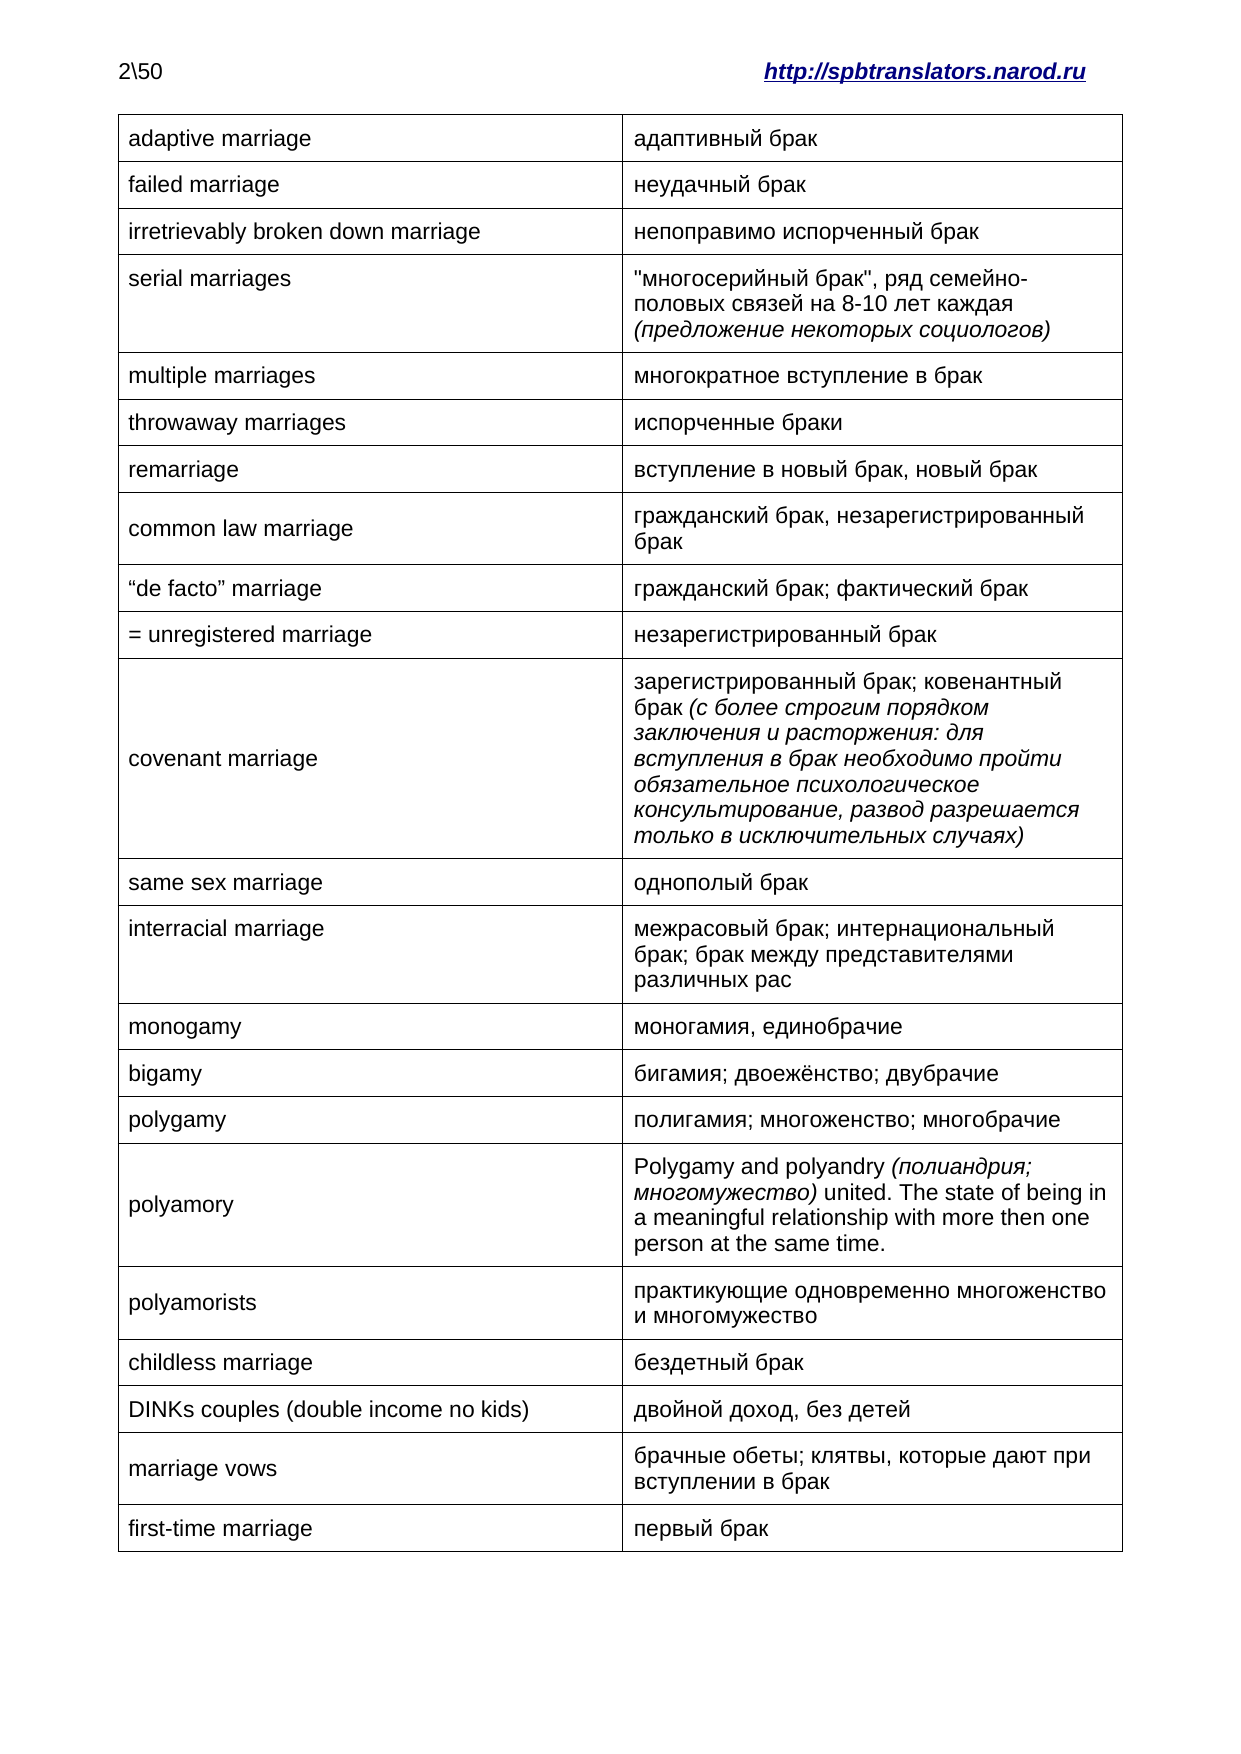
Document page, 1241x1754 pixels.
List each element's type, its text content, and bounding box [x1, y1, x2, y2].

table_cell multiple marriages [119, 353, 622, 399]
table_cell adaptive marriage [119, 115, 622, 161]
table_cell первый брак [623, 1505, 1122, 1551]
table_cell "многосерийный брак", ряд семейно-половых связей на 8-10 лет каждая (предложение некоторых социологов) [623, 255, 1122, 352]
table_cell remarriage [119, 446, 622, 492]
table_cell common law marriage [119, 493, 622, 564]
table_cell covenant marriage [119, 659, 622, 858]
table_cell однополый брак [623, 859, 1122, 905]
table_cell зарегистрированный брак; ковенантный брак (с более строгим порядком заключения и расторжения: для вступления в брак необходимо пройти обязательное психологическое консультирование, развод разрешается только в исключительных случаях) [623, 659, 1122, 858]
table_cell “de facto” marriage [119, 565, 622, 611]
table_cell DINKs couples (double income no kids) [119, 1386, 622, 1432]
table_cell моногамия, единобрачие [623, 1004, 1122, 1049]
table_cell Polygamy and polyandry (полиандрия; многомужество) united. The state of being in a meaningful relationship with more then one person at the same time. [623, 1144, 1122, 1266]
table_cell двойной доход, без детей [623, 1386, 1122, 1432]
table_cell same sex marriage [119, 859, 622, 905]
table_cell interracial marriage [119, 906, 622, 1003]
table_cell испорченные браки [623, 400, 1122, 445]
table_cell бездетный брак [623, 1340, 1122, 1385]
table_cell polyamorists [119, 1267, 622, 1338]
table_cell межрасовый брак; интернациональный брак; брак между представителями различных рас [623, 906, 1122, 1003]
table_cell гражданский брак, незарегистрированный брак [623, 493, 1122, 564]
table_cell irretrievably broken down marriage [119, 209, 622, 254]
table_cell failed marriage [119, 162, 622, 207]
table_cell незарегистрированный брак [623, 612, 1122, 658]
table_cell marriage vows [119, 1433, 622, 1504]
table_cell throwaway marriages [119, 400, 622, 445]
table_cell гражданский брак; фактический брак [623, 565, 1122, 611]
table_cell брачные обеты; клятвы, которые дают при вступлении в брак [623, 1433, 1122, 1504]
table_cell monogamy [119, 1004, 622, 1049]
table_cell адаптивный брак [623, 115, 1122, 161]
table_cell многократное вступление в брак [623, 353, 1122, 399]
table_cell бигамия; двоежёнство; двубрачие [623, 1050, 1122, 1096]
table_cell first-time marriage [119, 1505, 622, 1551]
table_cell serial marriages [119, 255, 622, 352]
table_cell практикующие одновременно многоженство и многомужество [623, 1267, 1122, 1338]
table_cell polyamory [119, 1144, 622, 1266]
table_cell bigamy [119, 1050, 622, 1096]
table_cell вступление в новый брак, новый брак [623, 446, 1122, 492]
table_cell неудачный брак [623, 162, 1122, 207]
table_cell childless marriage [119, 1340, 622, 1385]
table_cell полигамия; многоженство; многобрачие [623, 1097, 1122, 1143]
table_cell polygamy [119, 1097, 622, 1143]
table_cell непоправимо испорченный брак [623, 209, 1122, 254]
table_cell = unregistered marriage [119, 612, 622, 658]
